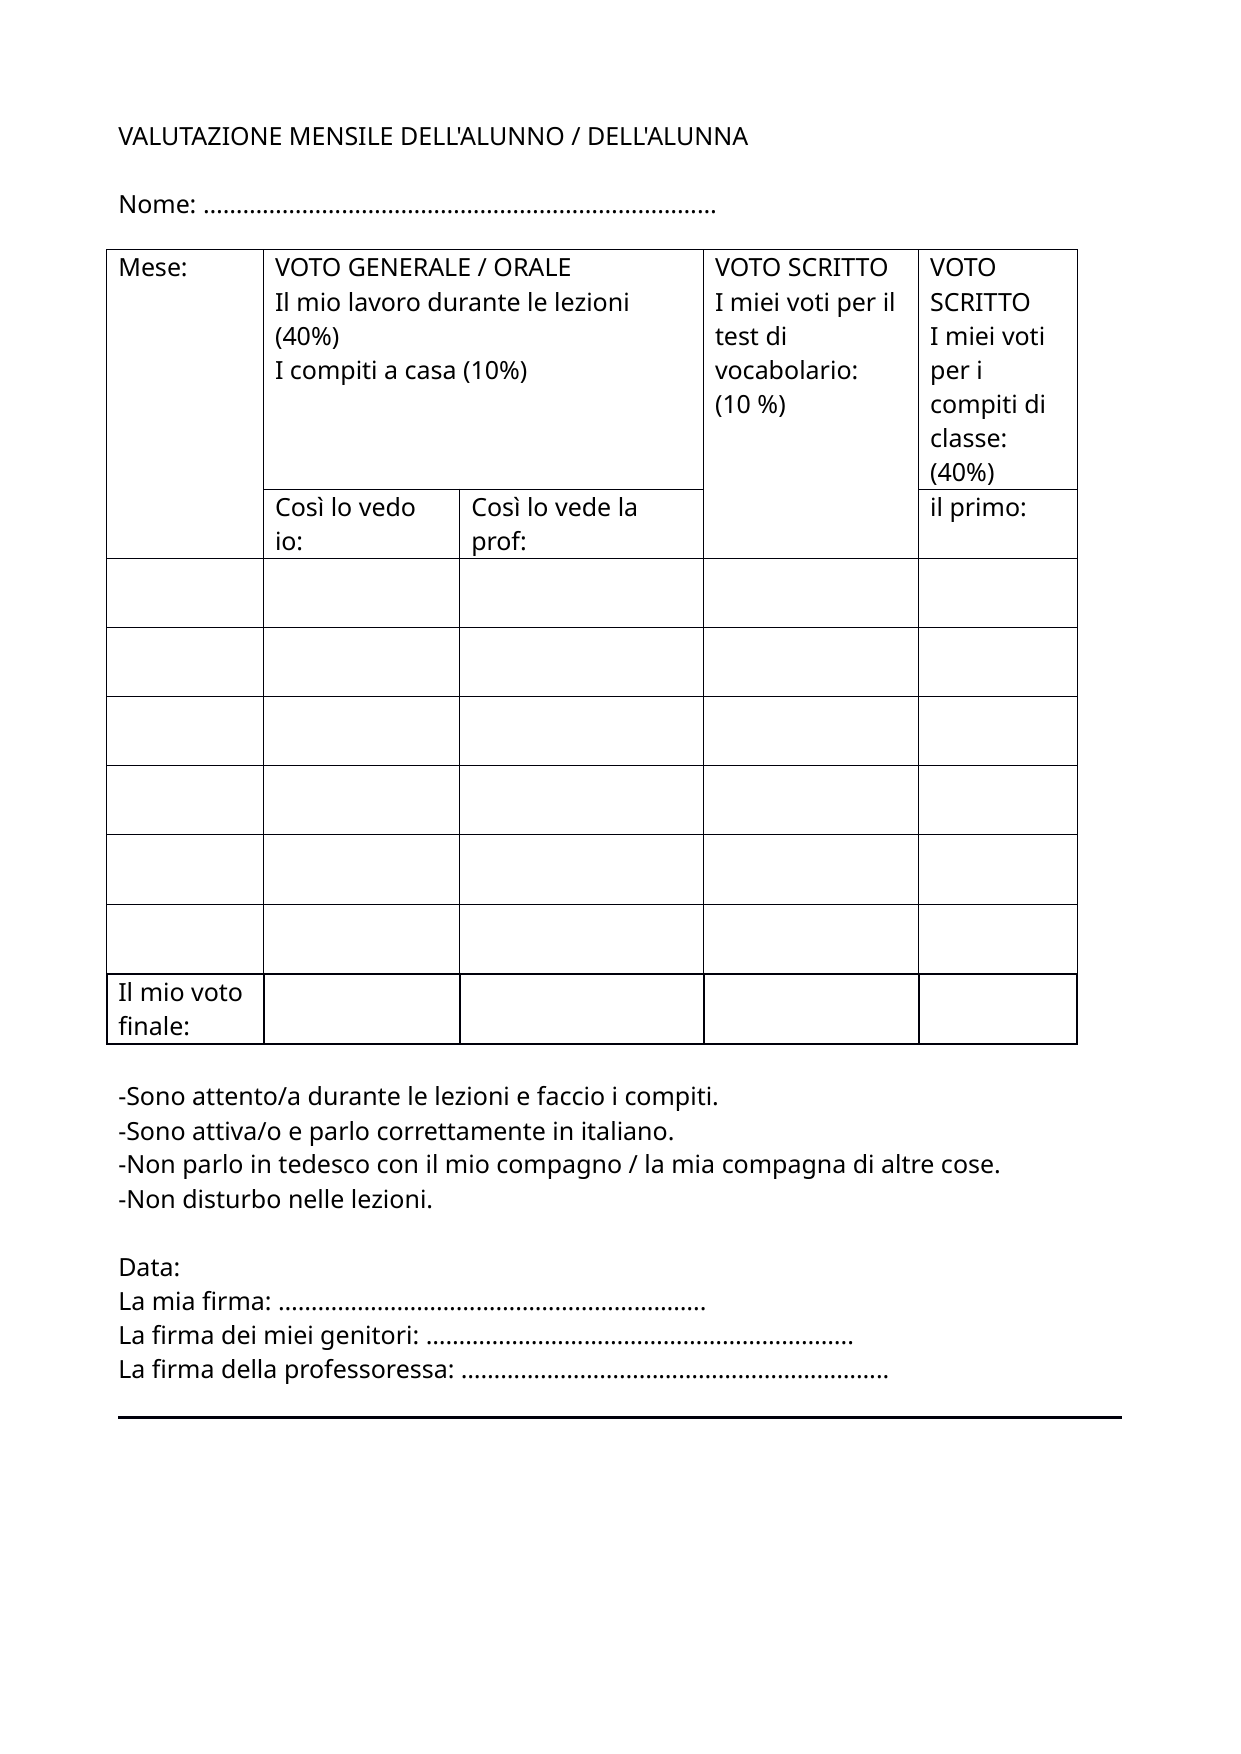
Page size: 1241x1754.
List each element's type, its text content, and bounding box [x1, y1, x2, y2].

table_cell [264, 835, 459, 903]
table_cell il primo: [919, 490, 1077, 558]
table_cell [704, 559, 918, 627]
table_cell [704, 905, 918, 973]
table_cell [460, 559, 703, 627]
table_cell [920, 975, 1076, 1043]
table_cell [705, 975, 918, 1043]
table_cell [919, 697, 1077, 765]
table_cell [264, 905, 459, 973]
table_cell [107, 697, 263, 765]
table_cell [919, 559, 1077, 627]
table_cell Così lo vede la prof: [460, 490, 703, 558]
table_cell [704, 835, 918, 903]
table_cell [264, 766, 459, 834]
table_cell [265, 975, 459, 1043]
table_header VOTO SCRITTO I miei voti per il test di vocabolario: (10 %) [704, 250, 918, 558]
table_cell [704, 697, 918, 765]
table_cell [107, 835, 263, 903]
table_cell [460, 766, 703, 834]
table_header VOTO GENERALE / ORALE Il mio lavoro durante le lezioni (40%) I compiti a casa (10%) [264, 250, 703, 488]
table_cell [460, 835, 703, 903]
table_cell [460, 697, 703, 765]
text La firma dei miei genitori: ……………………………………………………….. [118, 1317, 1122, 1352]
text -Non parlo in tedesco con il mio compagno / la mia compagna di altre cose. [118, 1147, 1122, 1181]
table_cell [919, 628, 1077, 696]
table_cell [107, 628, 263, 696]
text -Sono attiva/o e parlo correttamente in italiano. [118, 1113, 1122, 1147]
table_cell Così lo vedo io: [264, 490, 459, 558]
table_cell [919, 835, 1077, 903]
table_cell [264, 697, 459, 765]
table_cell [460, 628, 703, 696]
table_cell [460, 905, 703, 973]
text -Sono attento/a durante le lezioni e faccio i compiti. [118, 1079, 1122, 1113]
table_cell Il mio voto finale: [108, 975, 263, 1043]
text VALUTAZIONE MENSILE DELL'ALUNNO / DELL'ALUNNA [118, 118, 1122, 152]
table_cell [919, 905, 1077, 973]
text -Non disturbo nelle lezioni. [118, 1181, 1122, 1215]
text La firma della professoressa: ……………………………………………………….. [118, 1352, 1122, 1386]
table_cell [704, 766, 918, 834]
table_cell [461, 975, 703, 1043]
table_cell [919, 766, 1077, 834]
table_cell [107, 905, 263, 973]
table_header Mese: [107, 250, 263, 558]
text Nome: …………………………………………………………………… [118, 186, 1122, 220]
table_cell [107, 766, 263, 834]
table_cell [107, 559, 263, 627]
table_cell [264, 559, 459, 627]
table_cell [264, 628, 459, 696]
table_header VOTO SCRITTO I miei voti per i compiti di classe: (40%) [919, 250, 1077, 488]
table_cell [704, 628, 918, 696]
text Data: [118, 1249, 1122, 1283]
text La mia firma: ……………………………………………………….. [118, 1283, 1122, 1317]
